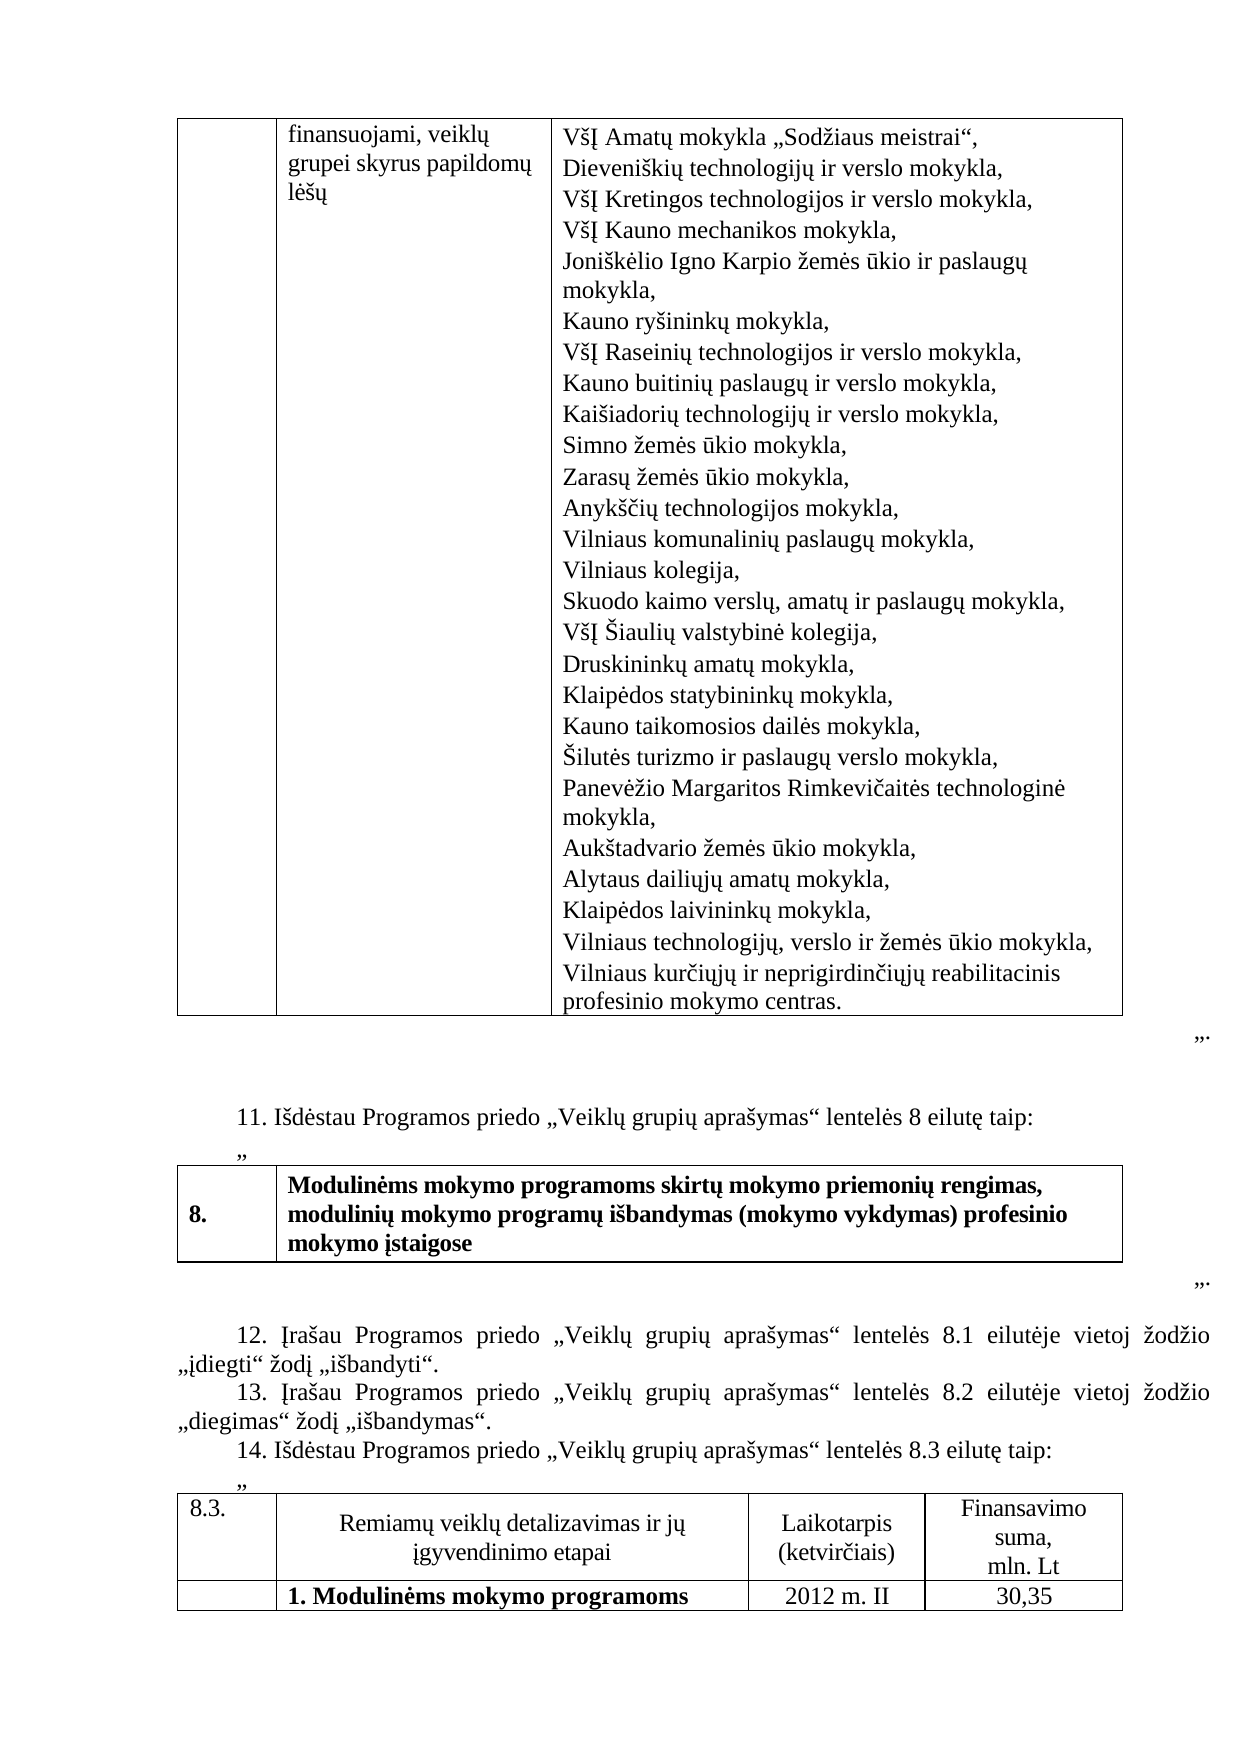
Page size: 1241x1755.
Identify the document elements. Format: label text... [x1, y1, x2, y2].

table_cell 1. Modulinėms mokymo programoms [277, 1581, 748, 1609]
text „. [177, 1262, 1211, 1291]
text „ [177, 1134, 1211, 1162]
table_header Finansavimo suma, mln. Lt [926, 1494, 1122, 1580]
text 14. Išdėstau Programos priedo „Veiklų grupių aprašymas“ lentelės 8.3 eilutę taip: [177, 1435, 1211, 1464]
table_cell [265, 1581, 276, 1609]
table_header finansuojami, veiklų grupei skyrus papildomų lėšų [277, 119, 551, 1015]
table_header VšĮ Amatų mokykla „Sodžiaus meistrai“, Dieveniškių technologijų ir verslo mokykla, VšĮ Kretingos technologijos ir verslo mokykla, VšĮ Kauno mechanikos mokykla, Joniškėlio Igno Karpio žemės ūkio ir paslaugų mokykla, Kauno ryšininkų mokykla, VšĮ Raseinių technologijos ir verslo mokykla, Kauno buitinių paslaugų ir verslo mokykla, Kaišiadorių technologijų ir verslo mokykla, Simno žemės ūkio mokykla, Zarasų žemės ūkio mokykla, Anykščių technologijos mokykla, Vilniaus komunalinių paslaugų mokykla, Vilniaus kolegija, Skuodo kaimo verslų, amatų ir paslaugų mokykla, VšĮ Šiaulių valstybinė kolegija, Druskininkų amatų mokykla, Klaipėdos statybininkų mokykla, Kauno taikomosios dailės mokykla, Šilutės turizmo ir paslaugų verslo mokykla, Panevėžio Margaritos Rimkevičaitės technologinė mokykla, Aukštadvario žemės ūkio mokykla, Alytaus dailiųjų amatų mokykla, Klaipėdos laivininkų mokykla, Vilniaus technologijų, verslo ir žemės ūkio mokykla, Vilniaus kurčiųjų ir neprigirdinčiųjų reabilitacinis profesinio mokymo centras. [552, 119, 1122, 1015]
text „ [177, 1464, 1211, 1492]
text „. [177, 1016, 1211, 1045]
table_header 8.3. [178, 1494, 276, 1580]
table_header 8. [178, 1166, 276, 1261]
text 12. Įrašau Programos priedo „Veiklų grupių aprašymas“ lentelės 8.1 eilutėje vietoj žodžio „įdiegti“ žodį „išbandyti“. [177, 1320, 1211, 1377]
table_header Modulinėms mokymo programoms skirtų mokymo priemonių rengimas, modulinių mokymo programų išbandymas (mokymo vykdymas) profesinio mokymo įstaigose [277, 1166, 1122, 1261]
table_header Remiamų veiklų detalizavimas ir jų įgyvendinimo etapai [277, 1494, 748, 1580]
text 13. Įrašau Programos priedo „Veiklų grupių aprašymas“ lentelės 8.2 eilutėje vietoj žodžio „diegimas“ žodį „išbandymas“. [177, 1377, 1211, 1435]
table_header Laikotarpis (ketvirčiais) [749, 1494, 924, 1580]
table_cell 30,35 [926, 1581, 937, 1609]
table_cell [178, 1581, 189, 1609]
table_header [178, 119, 276, 1015]
text 11. Išdėstau Programos priedo „Veiklų grupių aprašymas“ lentelės 8 eilutę taip: [177, 1102, 1211, 1131]
table_cell 30,35 [1111, 1581, 1122, 1609]
